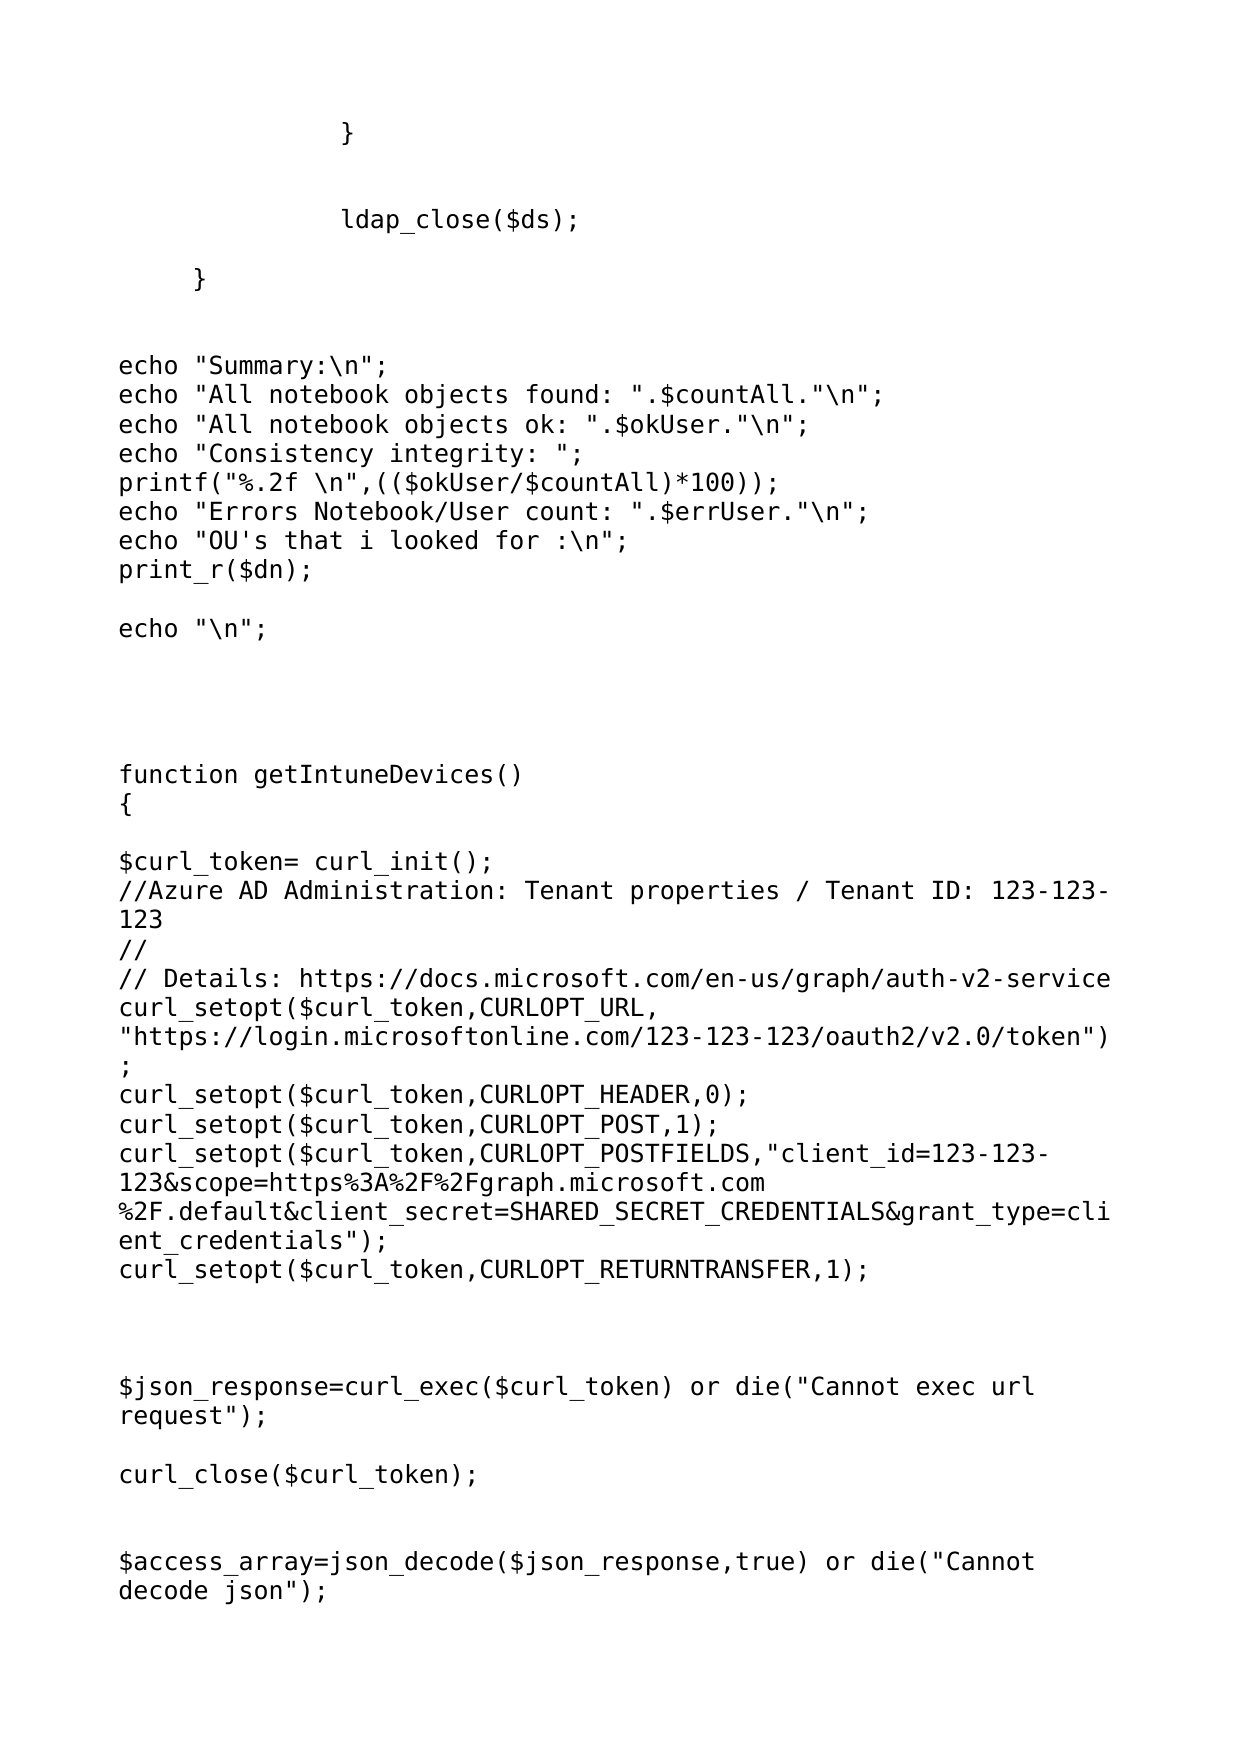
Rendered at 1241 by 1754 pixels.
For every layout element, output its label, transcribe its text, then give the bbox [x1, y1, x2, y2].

text } ldap_close($ds); } echo "Summary:\n"; echo "All notebook objects found: ".$countAll."\n"; echo "All notebook objects ok: ".$okUser."\n"; echo "Consistency integrity: "; printf("%.2f \n",(($okUser/$countAll)*100)); echo "Errors Notebook/User count: ".$errUser."\n"; echo "OU's that i looked for :\n"; print_r($dn); echo "\n"; function getIntuneDevices() { $curl_token= curl_init(); //Azure AD Administration: Tenant properties / Tenant ID: 123-123-123 // // Details: https://docs.microsoft.com/en-us/graph/auth-v2-service curl_setopt($curl_token,CURLOPT_URL, "https://login.microsoftonline.com/123-123-123/oauth2/v2.0/token"); curl_setopt($curl_token,CURLOPT_HEADER,0); curl_setopt($curl_token,CURLOPT_POST,1); curl_setopt($curl_token,CURLOPT_POSTFIELDS,"client_id=123-123-123&scope=https%3A%2F%2Fgraph.microsoft.com%2F.default&client_secret=SHARED_SECRET_CREDENTIALS&grant_type=client_credentials"); curl_setopt($curl_token,CURLOPT_RETURNTRANSFER,1); $json_response=curl_exec($curl_token) or die("Cannot exec url request"); curl_close($curl_token); $access_array=json_decode($json_response,true) or die("Cannot decode json"); [118, 118, 1122, 1635]
